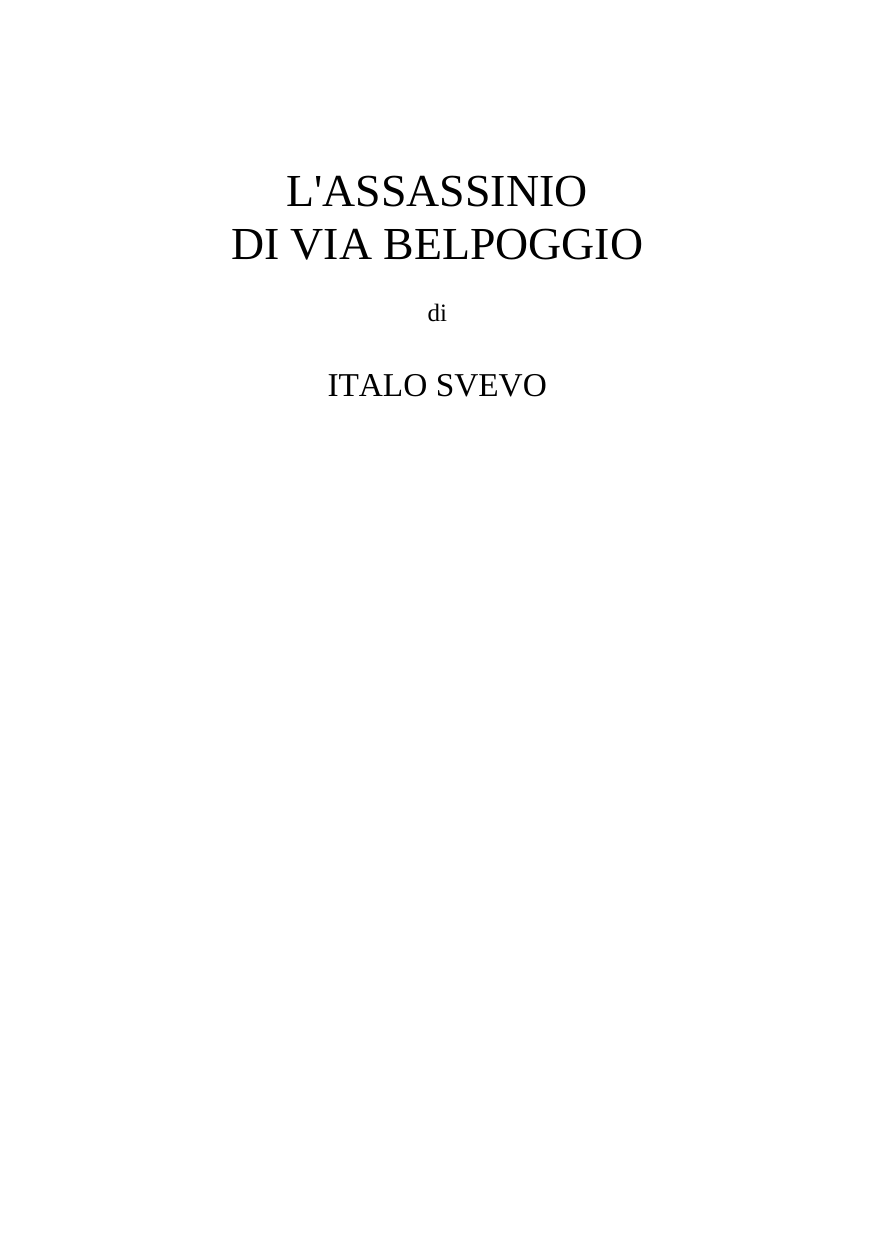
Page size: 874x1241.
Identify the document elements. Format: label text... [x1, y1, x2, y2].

text L'ASSASSINIO DI VIA BELPOGGIO [106, 164, 768, 269]
text ITALO SVEVO [106, 365, 768, 403]
text di [106, 298, 768, 327]
